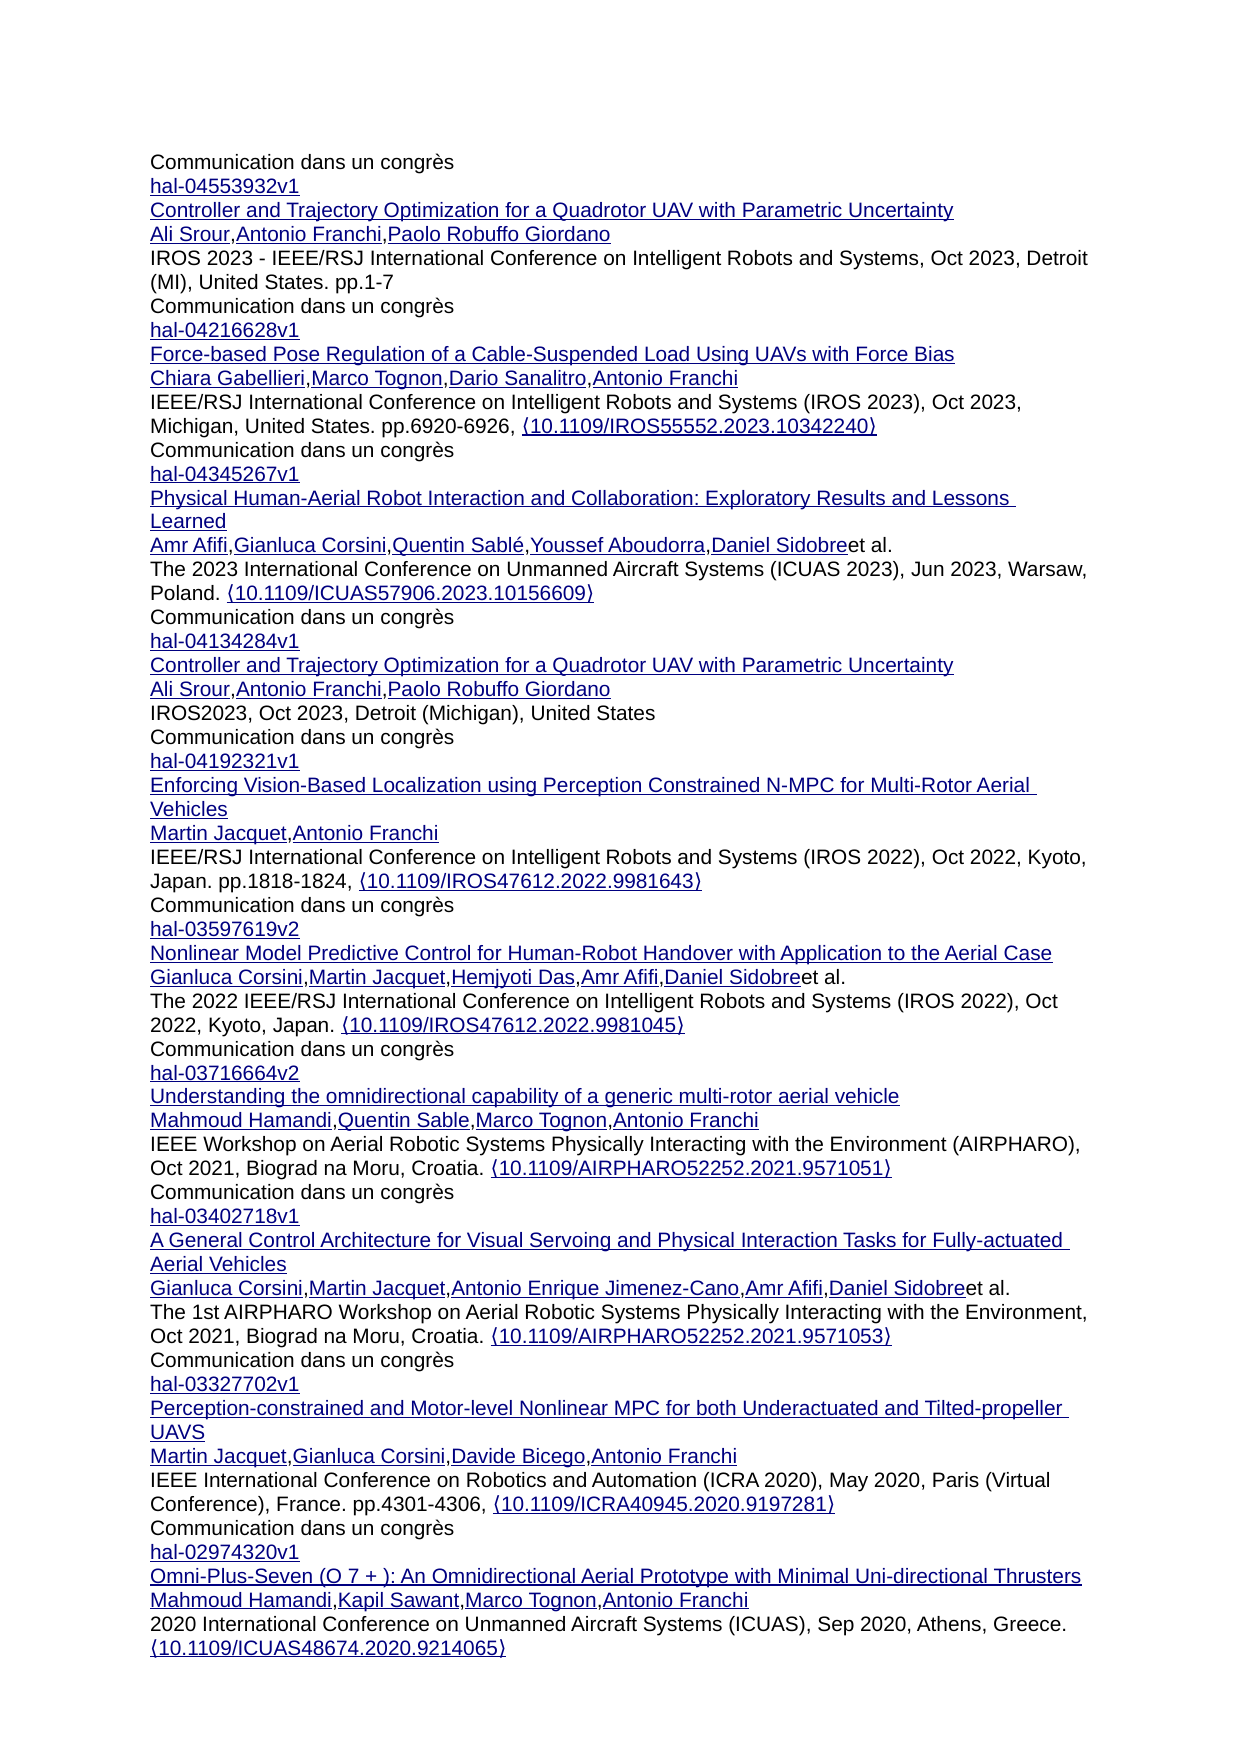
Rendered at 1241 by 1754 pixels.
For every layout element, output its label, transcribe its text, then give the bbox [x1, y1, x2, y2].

table_cell Controller and Trajectory Optimization for a Quadrotor UAV with Parametric Uncertainty Ali Srour,Antonio Franchi,Paolo Robuffo Giordano IROS2023, Oct 2023, Detroit (Michigan), United States Communication dans un congrès hal-04192321v1 [150, 653, 1090, 773]
table_cell Communication dans un congrès hal-04553932v1 [150, 150, 1090, 198]
table_cell Controller and Trajectory Optimization for a Quadrotor UAV with Parametric Uncertainty Ali Srour,Antonio Franchi,Paolo Robuffo Giordano IROS 2023 - IEEE/RSJ International Conference on Intelligent Robots and Systems, Oct 2023, Detroit (MI), United States. pp.1-7 Communication dans un congrès hal-04216628v1 [150, 198, 1090, 342]
table_cell Nonlinear Model Predictive Control for Human-Robot Handover with Application to the Aerial Case Gianluca Corsini,Martin Jacquet,Hemjyoti Das,Amr Afifi,Daniel Sidobreet al. The 2022 IEEE/RSJ International Conference on Intelligent Robots and Systems (IROS 2022), Oct 2022, Kyoto, Japan. ⟨10.1109/IROS47612.2022.9981045⟩ Communication dans un congrès hal-03716664v2 [150, 941, 1090, 1084]
table_cell Understanding the omnidirectional capability of a generic multi-rotor aerial vehicle Mahmoud Hamandi,Quentin Sable,Marco Tognon,Antonio Franchi IEEE Workshop on Aerial Robotic Systems Physically Interacting with the Environment (AIRPHARO), Oct 2021, Biograd na Moru, Croatia. ⟨10.1109/AIRPHARO52252.2021.9571051⟩ Communication dans un congrès hal-03402718v1 [150, 1084, 1090, 1228]
table_cell Omni-Plus-Seven (O 7 + ): An Omnidirectional Aerial Prototype with Minimal Uni-directional Thrusters Mahmoud Hamandi,Kapil Sawant,Marco Tognon,Antonio Franchi 2020 International Conference on Unmanned Aircraft Systems (ICUAS), Sep 2020, Athens, Greece. ⟨10.1109/ICUAS48674.2020.9214065⟩ [150, 1564, 1090, 1659]
table_cell Enforcing Vision-Based Localization using Perception Constrained N-MPC for Multi-Rotor Aerial Vehicles Martin Jacquet,Antonio Franchi IEEE/RSJ International Conference on Intelligent Robots and Systems (IROS 2022), Oct 2022, Kyoto, Japan. pp.1818-1824, ⟨10.1109/IROS47612.2022.9981643⟩ Communication dans un congrès hal-03597619v2 [150, 773, 1090, 941]
table_cell Perception-constrained and Motor-level Nonlinear MPC for both Underactuated and Tilted-propeller UAVS Martin Jacquet,Gianluca Corsini,Davide Bicego,Antonio Franchi IEEE International Conference on Robotics and Automation (ICRA 2020), May 2020, Paris (Virtual Conference), France. pp.4301-4306, ⟨10.1109/ICRA40945.2020.9197281⟩ Communication dans un congrès hal-02974320v1 [150, 1396, 1090, 1563]
table_cell A General Control Architecture for Visual Servoing and Physical Interaction Tasks for Fully-actuated Aerial Vehicles Gianluca Corsini,Martin Jacquet,Antonio Enrique Jimenez-Cano,Amr Afifi,Daniel Sidobreet al. The 1st AIRPHARO Workshop on Aerial Robotic Systems Physically Interacting with the Environment, Oct 2021, Biograd na Moru, Croatia. ⟨10.1109/AIRPHARO52252.2021.9571053⟩ Communication dans un congrès hal-03327702v1 [150, 1228, 1090, 1396]
table_cell Force-based Pose Regulation of a Cable-Suspended Load Using UAVs with Force Bias Chiara Gabellieri,Marco Tognon,Dario Sanalitro,Antonio Franchi IEEE/RSJ International Conference on Intelligent Robots and Systems (IROS 2023), Oct 2023, Michigan, United States. pp.6920-6926, ⟨10.1109/IROS55552.2023.10342240⟩ Communication dans un congrès hal-04345267v1 [150, 342, 1090, 485]
table_cell Physical Human-Aerial Robot Interaction and Collaboration: Exploratory Results and Lessons Learned Amr Afifi,Gianluca Corsini,Quentin Sablé,Youssef Aboudorra,Daniel Sidobreet al. The 2023 International Conference on Unmanned Aircraft Systems (ICUAS 2023), Jun 2023, Warsaw, Poland. ⟨10.1109/ICUAS57906.2023.10156609⟩ Communication dans un congrès hal-04134284v1 [150, 485, 1090, 653]
